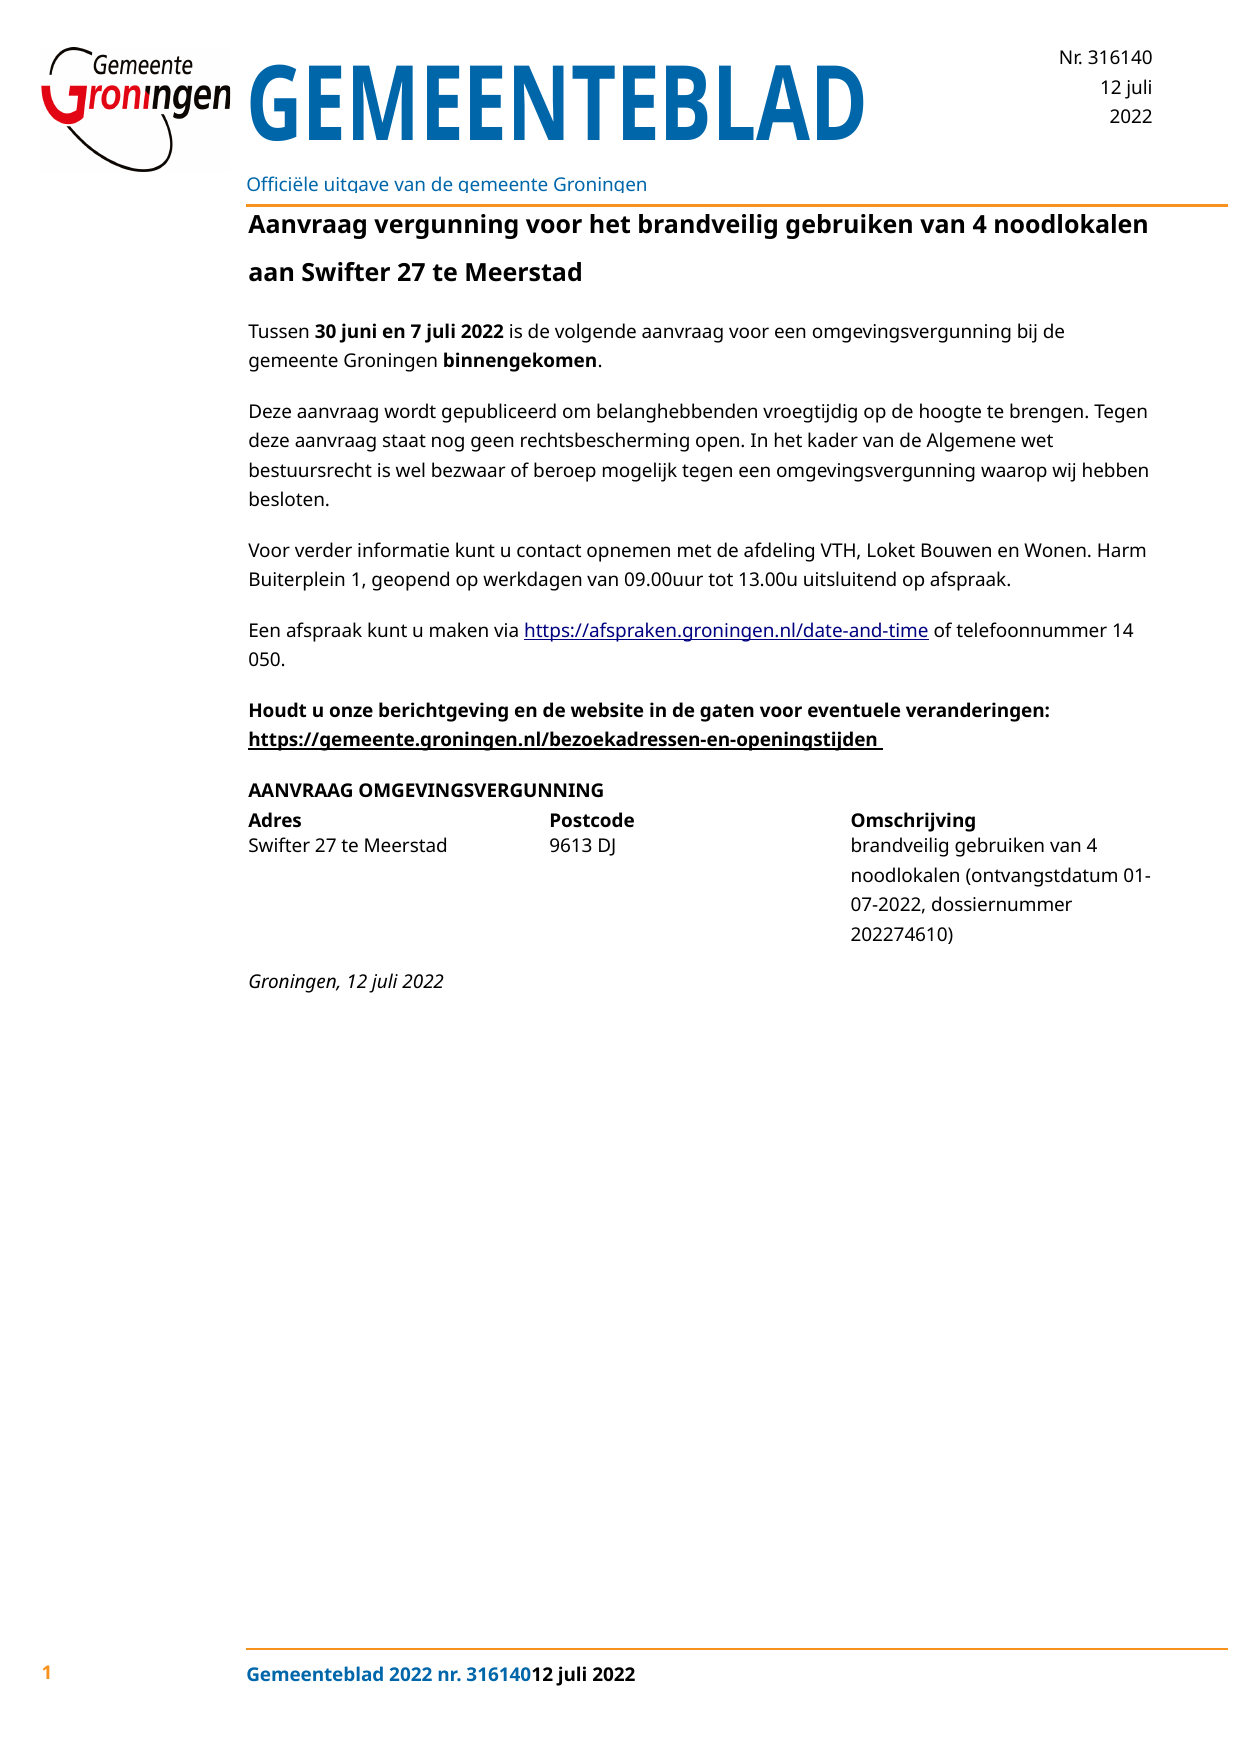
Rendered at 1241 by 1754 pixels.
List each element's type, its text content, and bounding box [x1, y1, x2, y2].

table_cell brandveilig gebruiken van 4 noodlokalen (ontvangstdatum 01-07-2022, dossiernummer 202274610) [850, 833, 1152, 947]
table_header Postcode [549, 807, 850, 832]
text Tussen 30 juni en 7 juli 2022 is de volgende aanvraag voor een omgevingsvergunning bij de gemeente Groningen binnengekomen. [248, 318, 1152, 373]
text Aanvraag vergunning voor het brandveilig gebruiken van 4 noodlokalen aan Swifter 27 te Meerstad [248, 207, 1152, 288]
picture [41, 47, 231, 172]
text Een afspraak kunt u maken via https://afspraken.groningen.nl/date-and-time of telefoonnummer 14 050. [248, 617, 1152, 672]
text AANVRAAG OMGEVINGSVERGUNNING [248, 777, 1152, 803]
table_cell 9613 DJ [549, 833, 850, 947]
table_header Adres [248, 807, 549, 832]
text Deze aanvraag wordt gepubliceerd om belanghebbenden vroegtijdig op de hoogte te brengen. Tegen deze aanvraag staat nog geen rechtsbescherming open. In het kader van de Algemene wet bestuursrecht is wel bezwaar of beroep mogelijk tegen een omgevingsvergunning waarop wij hebben besloten. [248, 398, 1152, 512]
text Voor verder informatie kunt u contact opnemen met de afdeling VTH, Loket Bouwen en Wonen. Harm Buiterplein 1, geopend op werkdagen van 09.00uur tot 13.00u uitsluitend op afspraak. [248, 537, 1152, 592]
table_cell Swifter 27 te Meerstad [248, 833, 549, 947]
table_header Omschrijving [850, 807, 1152, 832]
text Houdt u onze berichtgeving en de website in de gaten voor eventuele veranderingen: https://gemeente.groningen.nl/bezoekadressen-en-openingstijden [248, 697, 1152, 752]
text Groningen, 12 juli 2022 [248, 968, 1152, 994]
